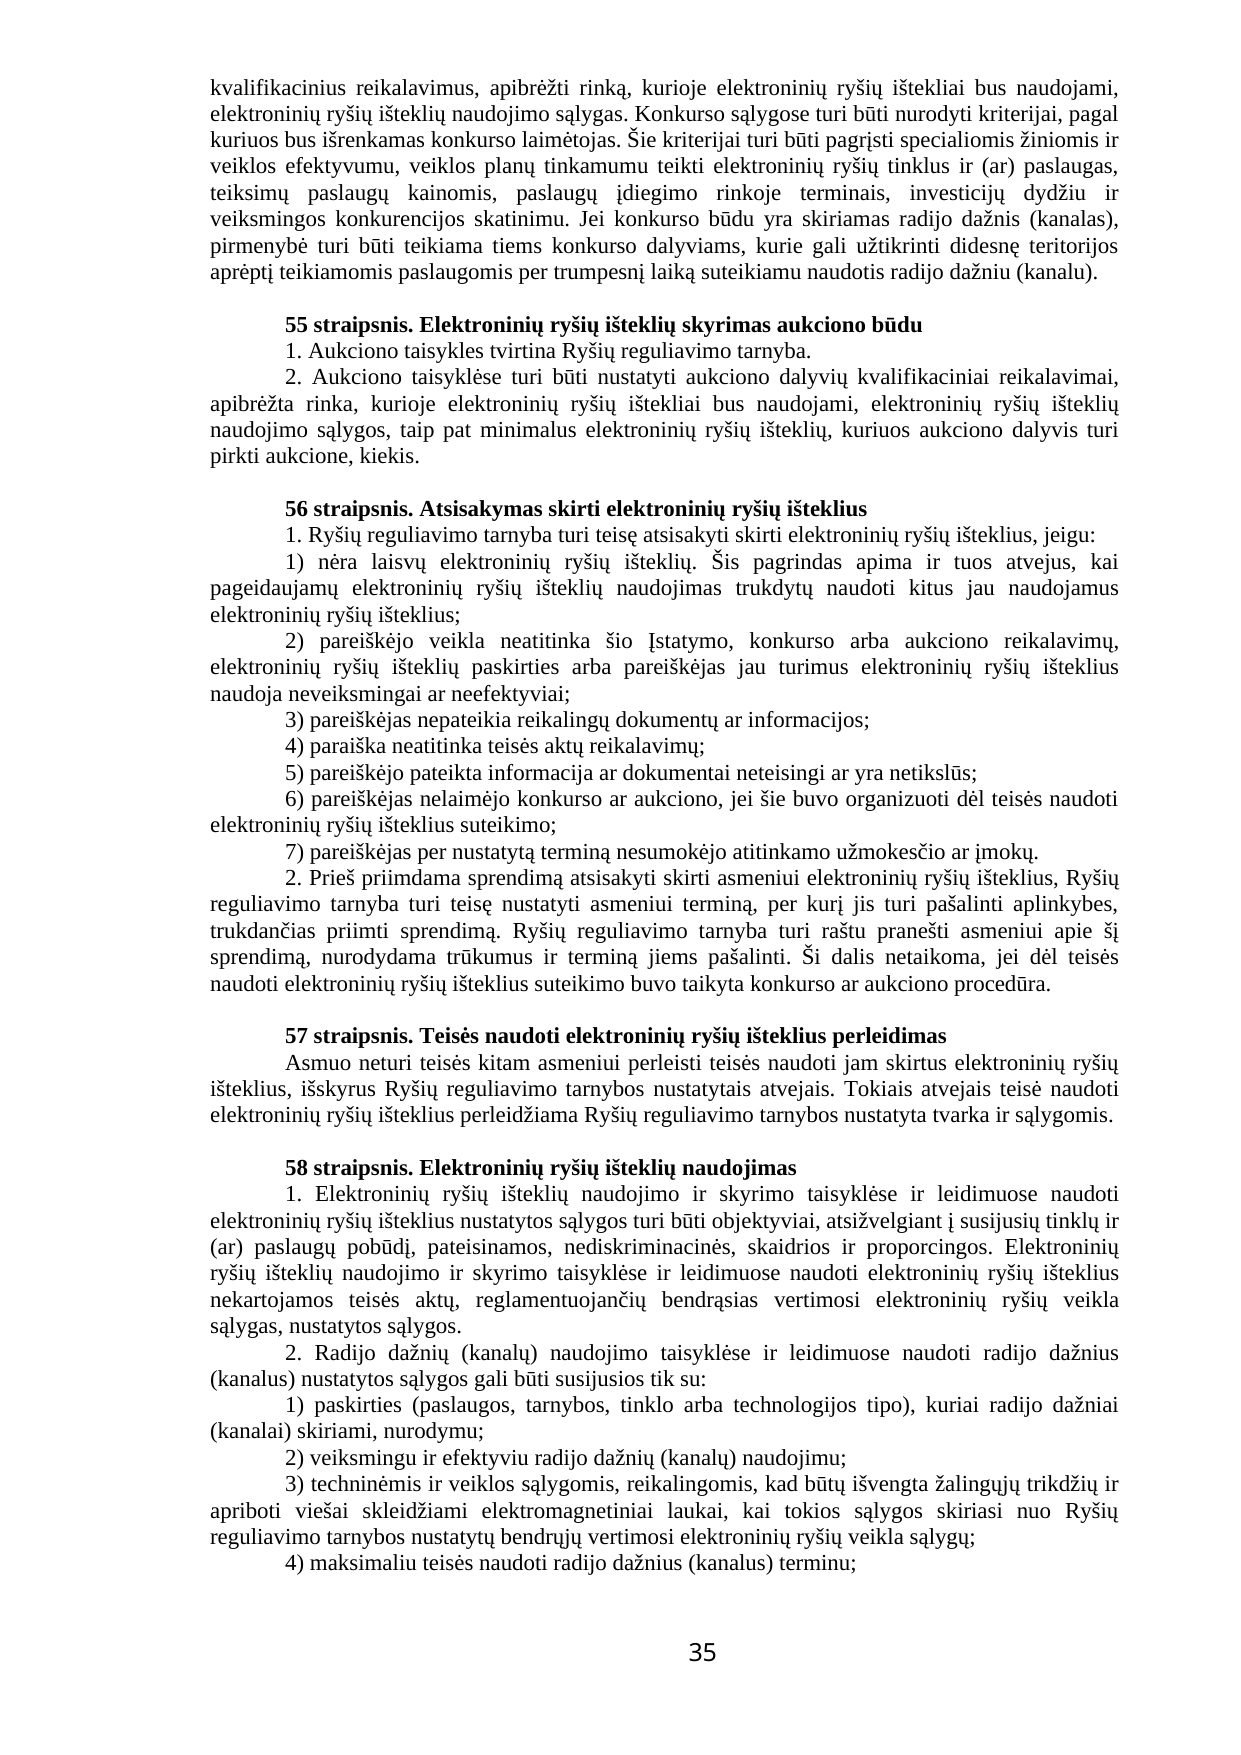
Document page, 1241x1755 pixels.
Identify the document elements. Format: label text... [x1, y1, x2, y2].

subtitle 3) techninėmis ir veiklos sąlygomis, reikalingomis, kad būtų išvengta žalingųjų trikdžių ir apriboti viešai skleidžiami elektromagnetiniai laukai, kai tokios sąlygos skiriasi nuo Ryšių reguliavimo tarnybos nustatytų bendrųjų vertimosi elektroninių ryšių veikla sąlygų; [210, 1470, 1120, 1549]
subtitle 55 straipsnis. Elektroninių ryšių išteklių skyrimas aukciono būdu [210, 311, 1120, 337]
subtitle 4) maksimaliu teisės naudoti radijo dažnius (kanalus) terminu; [210, 1549, 1120, 1576]
text 5) pareiškėjo pateikta informacija ar dokumentai neteisingi ar yra netikslūs; [210, 759, 1120, 785]
text 1. Aukciono taisykles tvirtina Ryšių reguliavimo tarnyba. [210, 337, 1120, 363]
text 7) pareiškėjas per nustatytą terminą nesumokėjo atitinkamo užmokesčio ar įmokų. [210, 838, 1120, 864]
text 57 straipsnis. Teisės naudoti elektroninių ryšių išteklius perleidimas [210, 1022, 1120, 1049]
text kvalifikacinius reikalavimus, apibrėžti rinką, kurioje elektroninių ryšių ištekliai bus naudojami, elektroninių ryšių išteklių naudojimo sąlygas. Konkurso sąlygose turi būti nurodyti kriterijai, pagal kuriuos bus išrenkamas konkurso laimėtojas. Šie kriterijai turi būti pagrįsti specialiomis žiniomis ir veiklos efektyvumu, veiklos planų tinkamumu teikti elektroninių ryšių tinklus ir (ar) paslaugas, teiksimų paslaugų kainomis, paslaugų įdiegimo rinkoje terminais, investicijų dydžiu ir veiksmingos konkurencijos skatinimu. Jei konkurso būdu yra skiriamas radijo dažnis (kanalas), pirmenybė turi būti teikiama tiems konkurso dalyviams, kurie gali užtikrinti didesnę teritorijos aprėptį teikiamomis paslaugomis per trumpesnį laiką suteikiamu naudotis radijo dažniu (kanalu). [210, 73, 1120, 284]
text 4) paraiška neatitinka teisės aktų reikalavimų; [210, 732, 1120, 759]
subtitle 2. Radijo dažnių (kanalų) naudojimo taisyklėse ir leidimuose naudoti radijo dažnius (kanalus) nustatytos sąlygos gali būti susijusios tik su: [210, 1338, 1120, 1391]
subtitle 58 straipsnis. Elektroninių ryšių išteklių naudojimas [210, 1154, 1120, 1180]
text 1. Ryšių reguliavimo tarnyba turi teisę atsisakyti skirti elektroninių ryšių išteklius, jeigu: [210, 522, 1120, 548]
text 3) pareiškėjas nepateikia reikalingų dokumentų ar informacijos; [210, 706, 1120, 732]
text 6) pareiškėjas nelaimėjo konkurso ar aukciono, jei šie buvo organizuoti dėl teisės naudoti elektroninių ryšių išteklius suteikimo; [210, 785, 1120, 838]
subtitle 1. Elektroninių ryšių išteklių naudojimo ir skyrimo taisyklėse ir leidimuose naudoti elektroninių ryšių išteklius nustatytos sąlygos turi būti objektyviai, atsižvelgiant į susijusių tinklų ir (ar) paslaugų pobūdį, pateisinamos, nediskriminacinės, skaidrios ir proporcingos. Elektroninių ryšių išteklių naudojimo ir skyrimo taisyklėse ir leidimuose naudoti elektroninių ryšių išteklius nekartojamos teisės aktų, reglamentuojančių bendrąsias vertimosi elektroninių ryšių veikla sąlygas, nustatytos sąlygos. [210, 1180, 1120, 1338]
text 2. Prieš priimdama sprendimą atsisakyti skirti asmeniui elektroninių ryšių išteklius, Ryšių reguliavimo tarnyba turi teisę nustatyti asmeniui terminą, per kurį jis turi pašalinti aplinkybes, trukdančias priimti sprendimą. Ryšių reguliavimo tarnyba turi raštu pranešti asmeniui apie šį sprendimą, nurodydama trūkumus ir terminą jiems pašalinti. Ši dalis netaikoma, jei dėl teisės naudoti elektroninių ryšių išteklius suteikimo buvo taikyta konkurso ar aukciono procedūra. [210, 864, 1120, 996]
text 1) nėra laisvų elektroninių ryšių išteklių. Šis pagrindas apima ir tuos atvejus, kai pageidaujamų elektroninių ryšių išteklių naudojimas trukdytų naudoti kitus jau naudojamus elektroninių ryšių išteklius; [210, 548, 1120, 627]
text Asmuo neturi teisės kitam asmeniui perleisti teisės naudoti jam skirtus elektroninių ryšių išteklius, išskyrus Ryšių reguliavimo tarnybos nustatytais atvejais. Tokiais atvejais teisė naudoti elektroninių ryšių išteklius perleidžiama Ryšių reguliavimo tarnybos nustatyta tvarka ir sąlygomis. [210, 1049, 1120, 1128]
subtitle 56 straipsnis. Atsisakymas skirti elektroninių ryšių išteklius [210, 495, 1120, 522]
text 2) pareiškėjo veikla neatitinka šio Įstatymo, konkurso arba aukciono reikalavimų, elektroninių ryšių išteklių paskirties arba pareiškėjas jau turimus elektroninių ryšių išteklius naudoja neveiksmingai ar neefektyviai; [210, 627, 1120, 706]
subtitle 1) paskirties (paslaugos, tarnybos, tinklo arba technologijos tipo), kuriai radijo dažniai (kanalai) skiriami, nurodymu; [210, 1391, 1120, 1444]
subtitle 2) veiksmingu ir efektyviu radijo dažnių (kanalų) naudojimu; [210, 1444, 1120, 1470]
text 2. Aukciono taisyklėse turi būti nustatyti aukciono dalyvių kvalifikaciniai reikalavimai, apibrėžta rinka, kurioje elektroninių ryšių ištekliai bus naudojami, elektroninių ryšių išteklių naudojimo sąlygos, taip pat minimalus elektroninių ryšių išteklių, kuriuos aukciono dalyvis turi pirkti aukcione, kiekis. [210, 363, 1120, 469]
